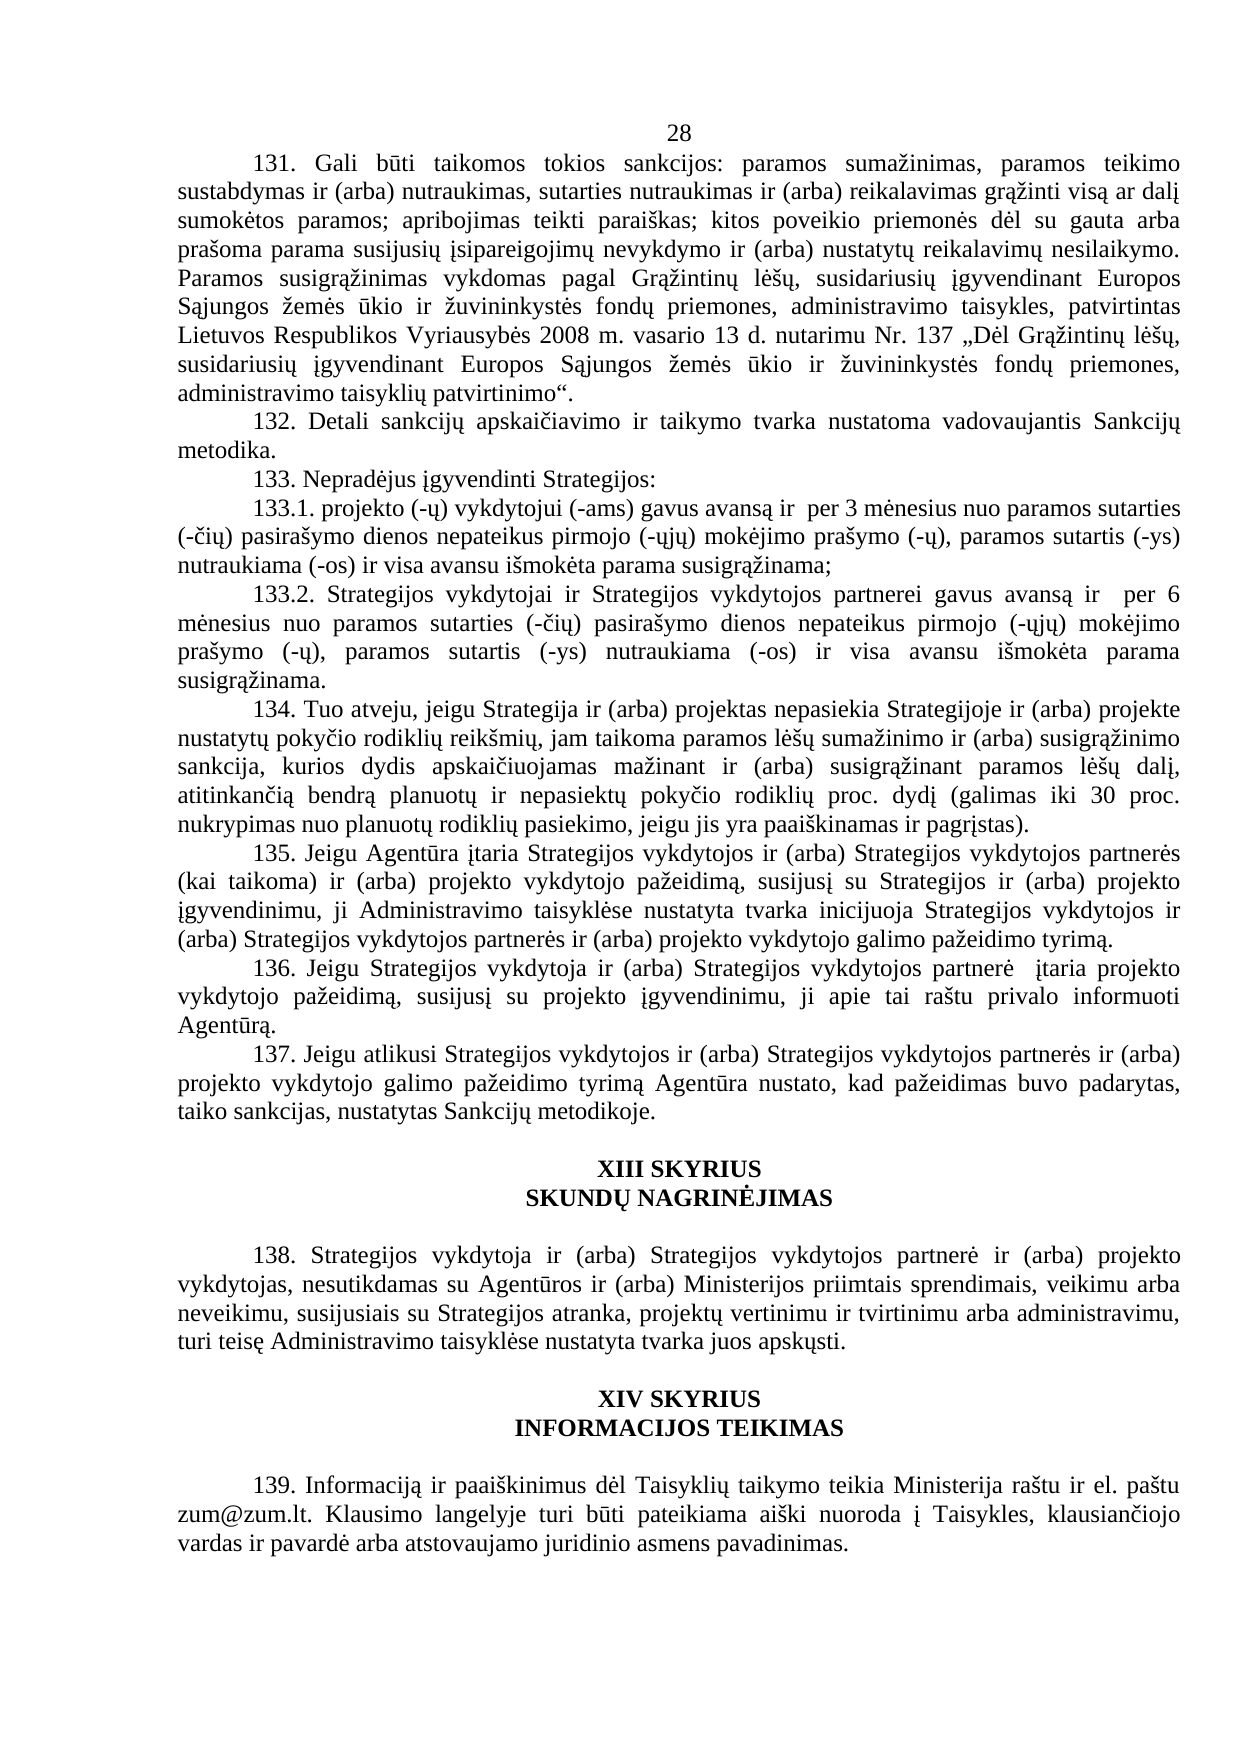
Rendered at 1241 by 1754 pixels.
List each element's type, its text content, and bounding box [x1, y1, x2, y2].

text 136. Jeigu Strategijos vykdytoja ir (arba) Strategijos vykdytojos partnerė įtaria projekto vykdytojo pažeidimą, susijusį su projekto įgyvendinimu, ji apie tai raštu privalo informuoti Agentūrą. [177, 953, 1181, 1039]
text 134. Tuo atveju, jeigu Strategija ir (arba) projektas nepasiekia Strategijoje ir (arba) projekte nustatytų pokyčio rodiklių reikšmių, jam taikoma paramos lėšų sumažinimo ir (arba) susigrąžinimo sankcija, kurios dydis apskaičiuojamas mažinant ir (arba) susigrąžinant paramos lėšų dalį, atitinkančią bendrą planuotų ir nepasiektų pokyčio rodiklių proc. dydį (galimas iki 30 proc. nukrypimas nuo planuotų rodiklių pasiekimo, jeigu jis yra paaiškinamas ir pagrįstas). [177, 694, 1181, 838]
text 133.1. projekto (-ų) vykdytojui (-ams) gavus avansą ir per 3 mėnesius nuo paramos sutarties (-čių) pasirašymo dienos nepateikus pirmojo (-ųjų) mokėjimo prašymo (-ų), paramos sutartis (-ys) nutraukiama (-os) ir visa avansu išmokėta parama susigrąžinama; [177, 493, 1181, 579]
text 132. Detali sankcijų apskaičiavimo ir taikymo tvarka nustatoma vadovaujantis Sankcijų metodika. [177, 406, 1181, 464]
text XIII SKYRIUS [177, 1154, 1181, 1183]
text 133.2. Strategijos vykdytojai ir Strategijos vykdytojos partnerei gavus avansą ir per 6 mėnesius nuo paramos sutarties (-čių) pasirašymo dienos nepateikus pirmojo (-ųjų) mokėjimo prašymo (-ų), paramos sutartis (-ys) nutraukiama (-os) ir visa avansu išmokėta parama susigrąžinama. [177, 579, 1181, 694]
text 131. Gali būti taikomos tokios sankcijos: paramos sumažinimas, paramos teikimo sustabdymas ir (arba) nutraukimas, sutarties nutraukimas ir (arba) reikalavimas grąžinti visą ar dalį sumokėtos paramos; apribojimas teikti paraiškas; kitos poveikio priemonės dėl su gauta arba prašoma parama susijusių įsipareigojimų nevykdymo ir (arba) nustatytų reikalavimų nesilaikymo. Paramos susigrąžinimas vykdomas pagal Grąžintinų lėšų, susidariusių įgyvendinant Europos Sąjungos žemės ūkio ir žuvininkystės fondų priemones, administravimo taisykles, patvirtintas Lietuvos Respublikos Vyriausybės 2008 m. vasario 13 d. nutarimu Nr. 137 „Dėl Grąžintinų lėšų, susidariusių įgyvendinant Europos Sąjungos žemės ūkio ir žuvininkystės fondų priemones, administravimo taisyklių patvirtinimo“. [177, 148, 1181, 406]
text 139. Informaciją ir paaiškinimus dėl Taisyklių taikymo teikia Ministerija raštu ir el. paštu zum@zum.lt. Klausimo langelyje turi būti pateikiama aiški nuoroda į Taisykles, klausiančiojo vardas ir pavardė arba atstovaujamo juridinio asmens pavadinimas. [177, 1470, 1181, 1556]
text 135. Jeigu Agentūra įtaria Strategijos vykdytojos ir (arba) Strategijos vykdytojos partnerės (kai taikoma) ir (arba) projekto vykdytojo pažeidimą, susijusį su Strategijos ir (arba) projekto įgyvendinimu, ji Administravimo taisyklėse nustatyta tvarka inicijuoja Strategijos vykdytojos ir (arba) Strategijos vykdytojos partnerės ir (arba) projekto vykdytojo galimo pažeidimo tyrimą. [177, 838, 1181, 953]
text XIV SKYRIUS [177, 1384, 1181, 1413]
text 133. Nepradėjus įgyvendinti Strategijos: [177, 464, 1181, 493]
text 137. Jeigu atlikusi Strategijos vykdytojos ir (arba) Strategijos vykdytojos partnerės ir (arba) projekto vykdytojo galimo pažeidimo tyrimą Agentūra nustato, kad pažeidimas buvo padarytas, taiko sankcijas, nustatytas Sankcijų metodikoje. [177, 1039, 1181, 1125]
text 138. Strategijos vykdytoja ir (arba) Strategijos vykdytojos partnerė ir (arba) projekto vykdytojas, nesutikdamas su Agentūros ir (arba) Ministerijos priimtais sprendimais, veikimu arba neveikimu, susijusiais su Strategijos atranka, projektų vertinimu ir tvirtinimu arba administravimu, turi teisę Administravimo taisyklėse nustatyta tvarka juos apskųsti. [177, 1240, 1181, 1355]
text INFORMACIJOS TEIKIMAS [177, 1413, 1181, 1441]
text SKUNDŲ NAGRINĖJIMAS [177, 1183, 1181, 1211]
